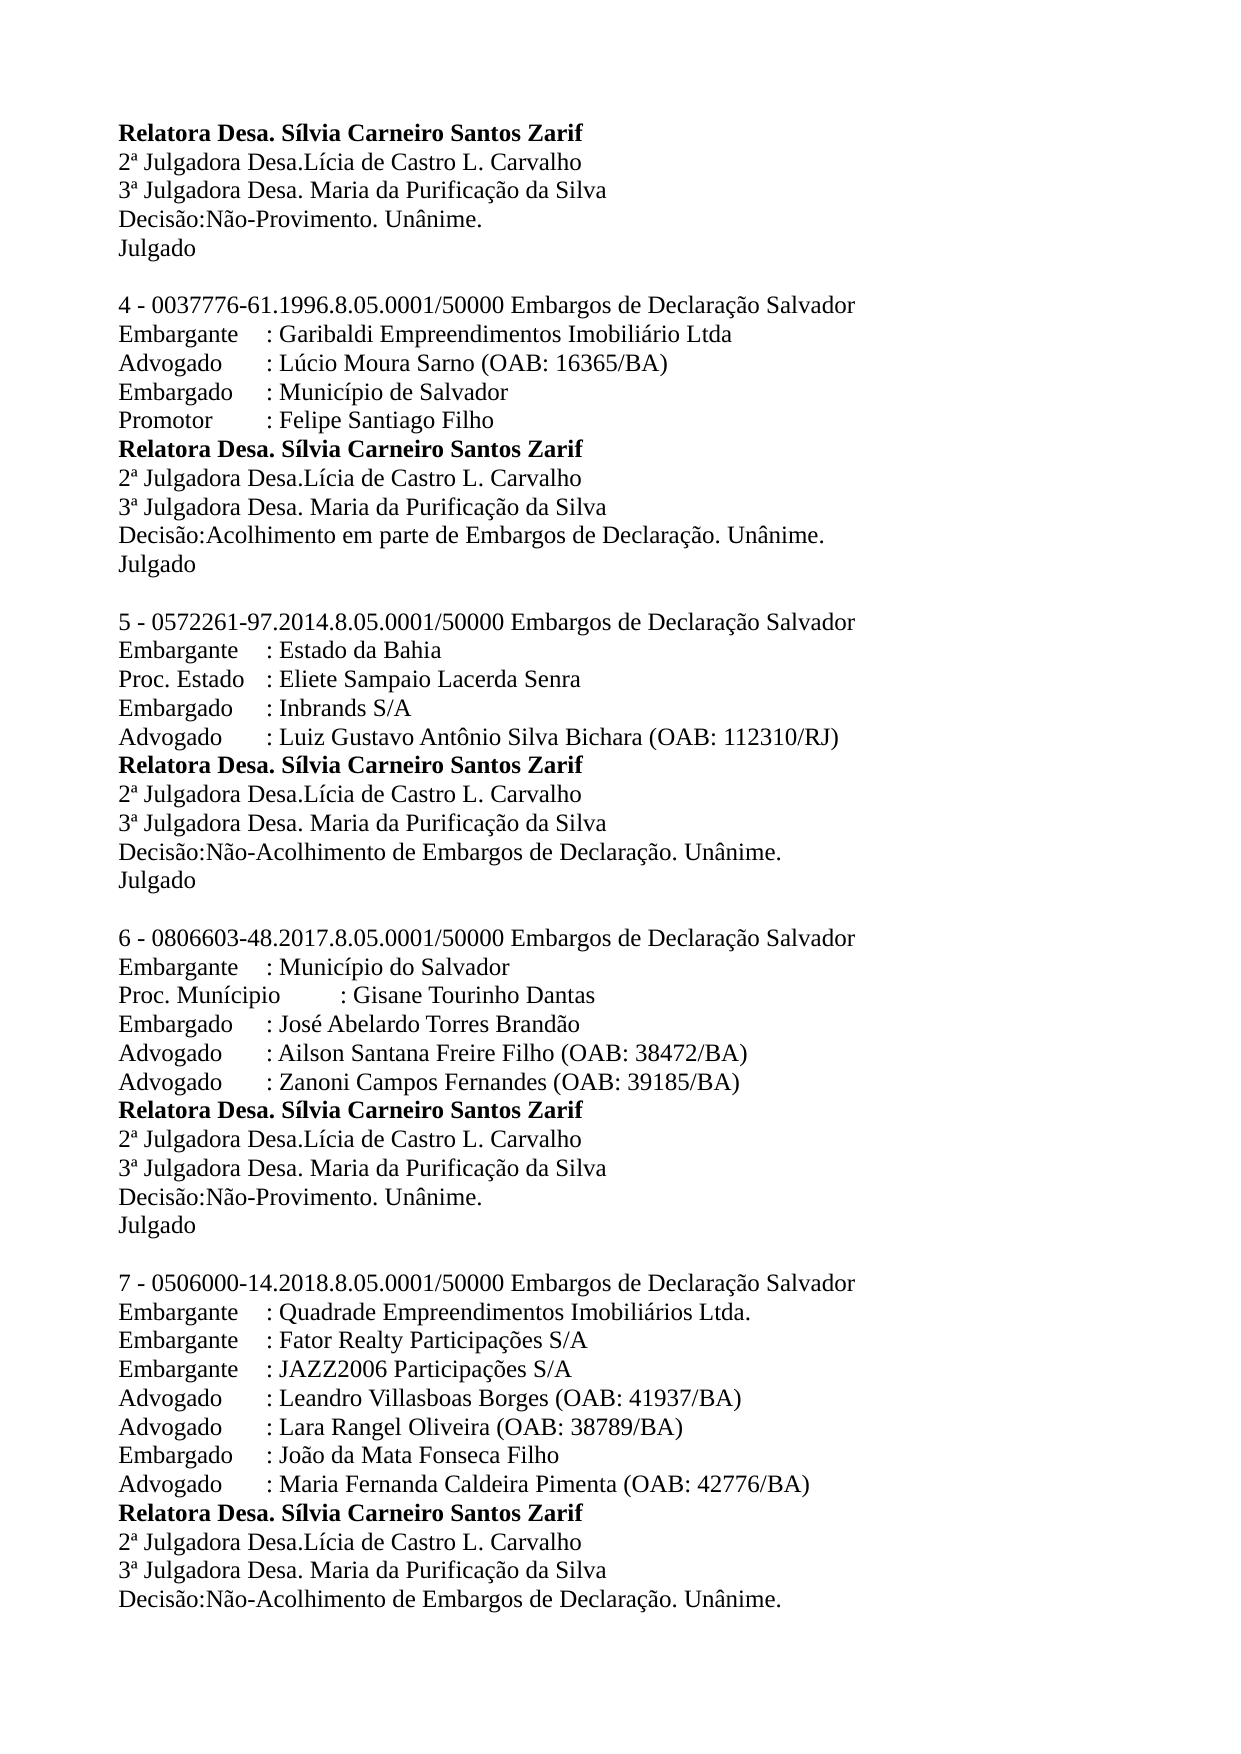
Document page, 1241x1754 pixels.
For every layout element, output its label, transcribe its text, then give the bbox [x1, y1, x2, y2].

text Decisão:Acolhimento em parte de Embargos de Declaração. Unânime. [118, 521, 1122, 549]
text 7 - 0506000-14.2018.8.05.0001/50000 Embargos de Declaração Salvador [118, 1268, 1122, 1297]
text Julgado [118, 866, 1122, 894]
text Decisão:Não-Provimento. Unânime. [118, 204, 1122, 233]
text Julgado [118, 233, 1122, 262]
text 3ª Julgadora Desa. Maria da Purificação da Silva [118, 808, 1122, 837]
text 3ª Julgadora Desa. Maria da Purificação da Silva [118, 1556, 1122, 1584]
text Embargante : Município do Salvador Proc. Munícipio : Gisane Tourinho Dantas Embargado : José Abelardo Torres Brandão Advogado : Ailson Santana Freire Filho (OAB: 38472/BA) Advogado : Zanoni Campos Fernandes (OAB: 39185/BA) Relatora Desa. Sílvia Carneiro Santos Zarif [118, 952, 1122, 1124]
text 2ª Julgadora Desa.Lícia de Castro L. Carvalho [118, 463, 1122, 492]
text 2ª Julgadora Desa.Lícia de Castro L. Carvalho [118, 1527, 1122, 1556]
text 3ª Julgadora Desa. Maria da Purificação da Silva [118, 176, 1122, 204]
text 3ª Julgadora Desa. Maria da Purificação da Silva [118, 1153, 1122, 1182]
text Relatora Desa. Sílvia Carneiro Santos Zarif [118, 118, 1122, 147]
text 2ª Julgadora Desa.Lícia de Castro L. Carvalho [118, 1124, 1122, 1153]
text 2ª Julgadora Desa.Lícia de Castro L. Carvalho [118, 147, 1122, 176]
text Embargante : Garibaldi Empreendimentos Imobiliário Ltda Advogado : Lúcio Moura Sarno (OAB: 16365/BA) Embargado : Município de Salvador Promotor : Felipe Santiago Filho Relatora Desa. Sílvia Carneiro Santos Zarif [118, 319, 1122, 463]
text Julgado [118, 549, 1122, 578]
text Decisão:Não-Acolhimento de Embargos de Declaração. Unânime. [118, 837, 1122, 866]
text 5 - 0572261-97.2014.8.05.0001/50000 Embargos de Declaração Salvador [118, 607, 1122, 636]
text Decisão:Não-Provimento. Unânime. [118, 1182, 1122, 1211]
text 3ª Julgadora Desa. Maria da Purificação da Silva [118, 492, 1122, 521]
text 4 - 0037776-61.1996.8.05.0001/50000 Embargos de Declaração Salvador [118, 291, 1122, 319]
text Decisão:Não-Acolhimento de Embargos de Declaração. Unânime. [118, 1584, 1122, 1613]
text Julgado [118, 1211, 1122, 1239]
text 2ª Julgadora Desa.Lícia de Castro L. Carvalho [118, 779, 1122, 808]
text 6 - 0806603-48.2017.8.05.0001/50000 Embargos de Declaração Salvador [118, 923, 1122, 952]
text Embargante : Quadrade Empreendimentos Imobiliários Ltda. Embargante : Fator Realty Participações S/A Embargante : JAZZ2006 Participações S/A Advogado : Leandro Villasboas Borges (OAB: 41937/BA) Advogado : Lara Rangel Oliveira (OAB: 38789/BA) Embargado : João da Mata Fonseca Filho Advogado : Maria Fernanda Caldeira Pimenta (OAB: 42776/BA) Relatora Desa. Sílvia Carneiro Santos Zarif [118, 1297, 1122, 1527]
text Embargante : Estado da Bahia Proc. Estado : Eliete Sampaio Lacerda Senra Embargado : Inbrands S/A Advogado : Luiz Gustavo Antônio Silva Bichara (OAB: 112310/RJ) Relatora Desa. Sílvia Carneiro Santos Zarif [118, 636, 1122, 779]
